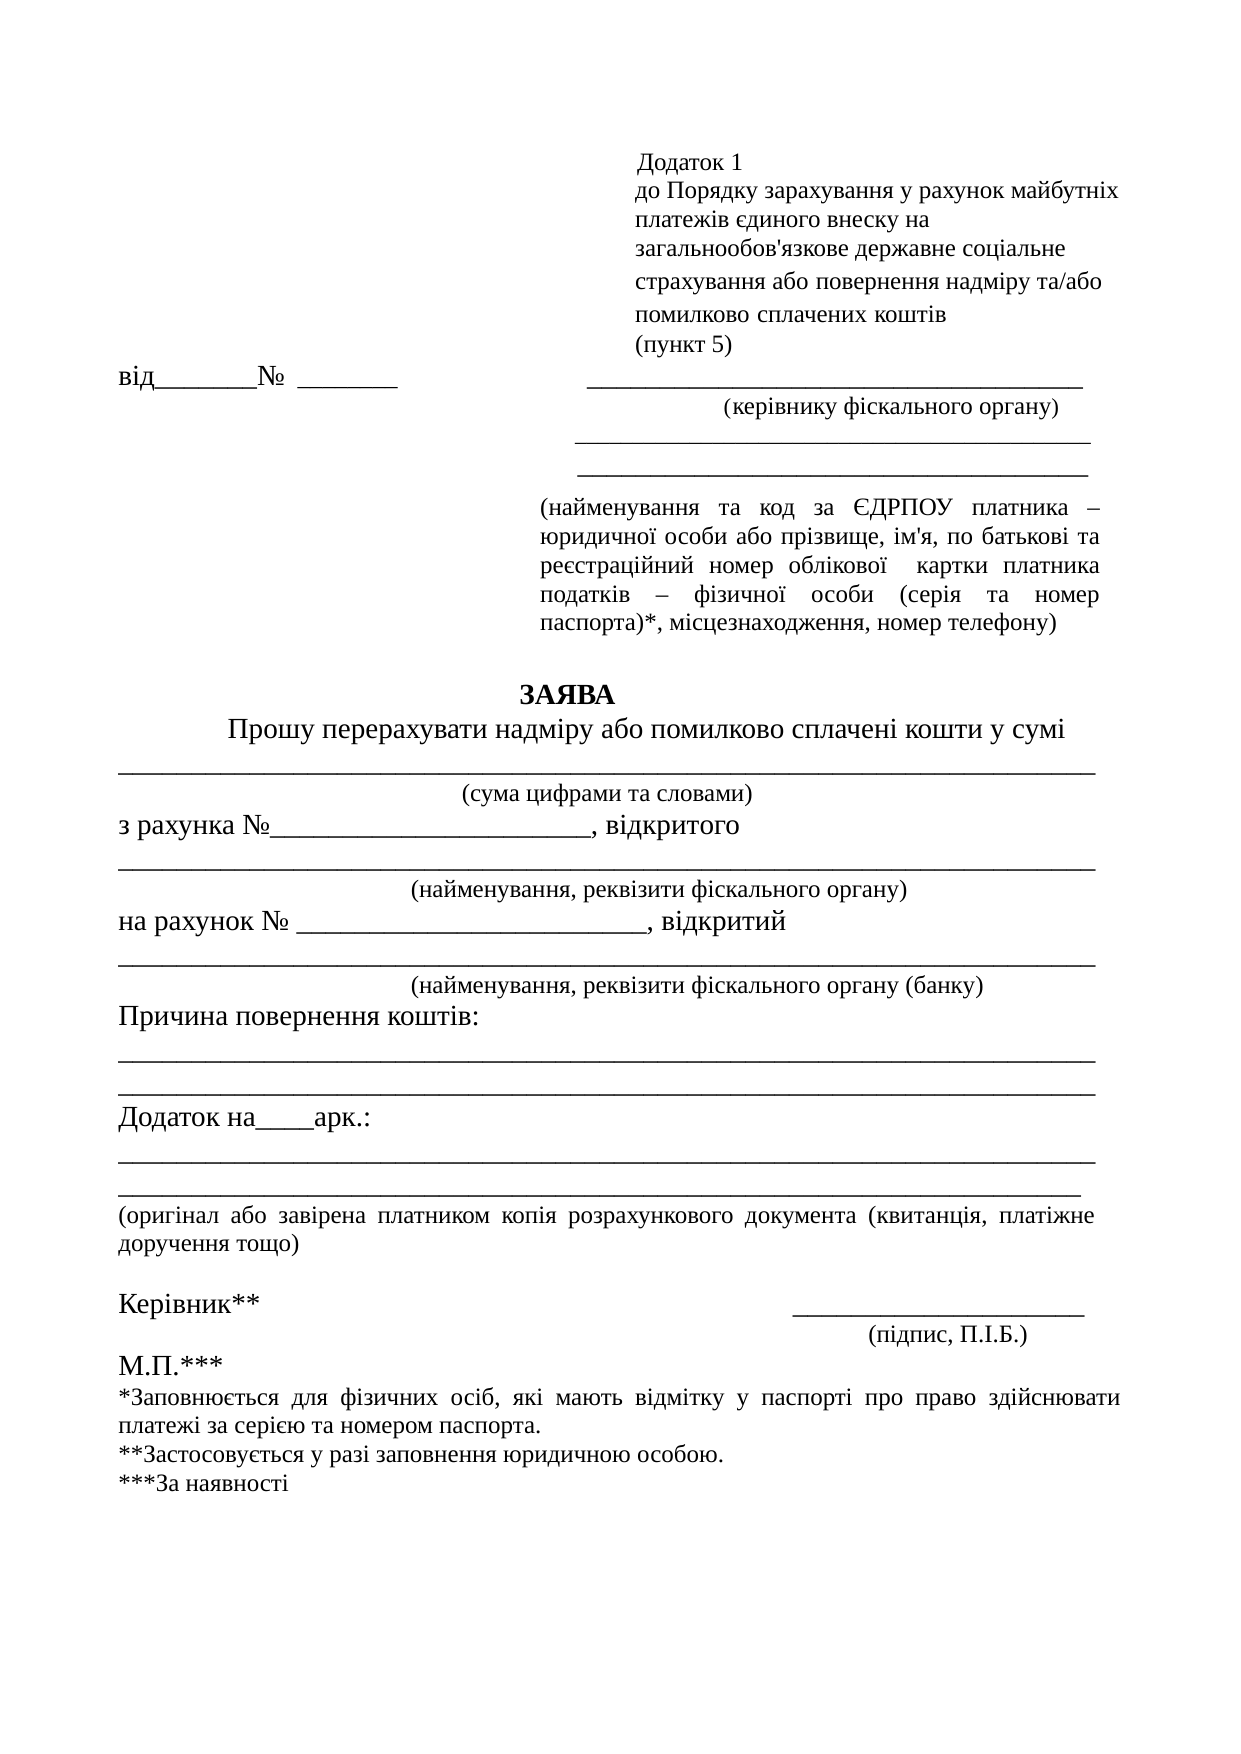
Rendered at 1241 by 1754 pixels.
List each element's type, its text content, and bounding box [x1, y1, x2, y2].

text М.П.*** [118, 1348, 1122, 1382]
text від_______№ ________ __________________________________ [118, 358, 1122, 391]
table_header (найменування та код за ЄДРПОУ платника – юридичної особи або прізвище, ім'я, по батькові та реєстраційний номер облікової картки платника податків – фізичної особи (серія та номер паспорта)*, місцезнаходження, номер телефону) [529, 480, 1111, 649]
text Керівник** ____________________ [118, 1286, 1122, 1319]
text _____________________________________________ [118, 420, 1122, 446]
text (пункт 5) [635, 329, 1122, 358]
text (підпис, П.І.Б.) [118, 1319, 1122, 1348]
text до Порядку зарахування у рахунок майбутніх платежів єдиного внеску на загальнообов'язкове державне соціальне страхування або повернення надміру та/або помилково сплачених коштів [635, 176, 1122, 329]
text ___________________________________ [118, 446, 1122, 480]
table_header ЗАЯВА Прошу перерахувати надміру або помилково сплачені кошти у сумі ___________________________________________________________________ (сума цифрами та словами) з рахунка №______________________, відкритого ___________________________________________________________________ (найменування, реквізити фіскального органу) на рахунок № ________________________, відкритий ___________________________________________________________________ (найменування, реквізити фіскального органу (банку) Причина повернення коштів: ___________________________________________________________________ ___________________________________________________________________ Додаток на____арк.: ___________________________________________________________________ __________________________________________________________________ (оригінал або завірена платником копія розрахункового документа (квитанція, платіжне доручення тощо) [107, 678, 1107, 1286]
text Додаток 1 [118, 147, 1122, 176]
text ***За наявності [118, 1468, 1122, 1497]
text **Застосовується у разі заповнення юридичною особою. [118, 1439, 1122, 1468]
text (керівнику фіскального органу) [118, 391, 1122, 420]
text *Заповнюється для фізичних осіб, які мають відмітку у паспорті про право здійснювати платежі за серією та номером паспорта. [118, 1382, 1122, 1439]
